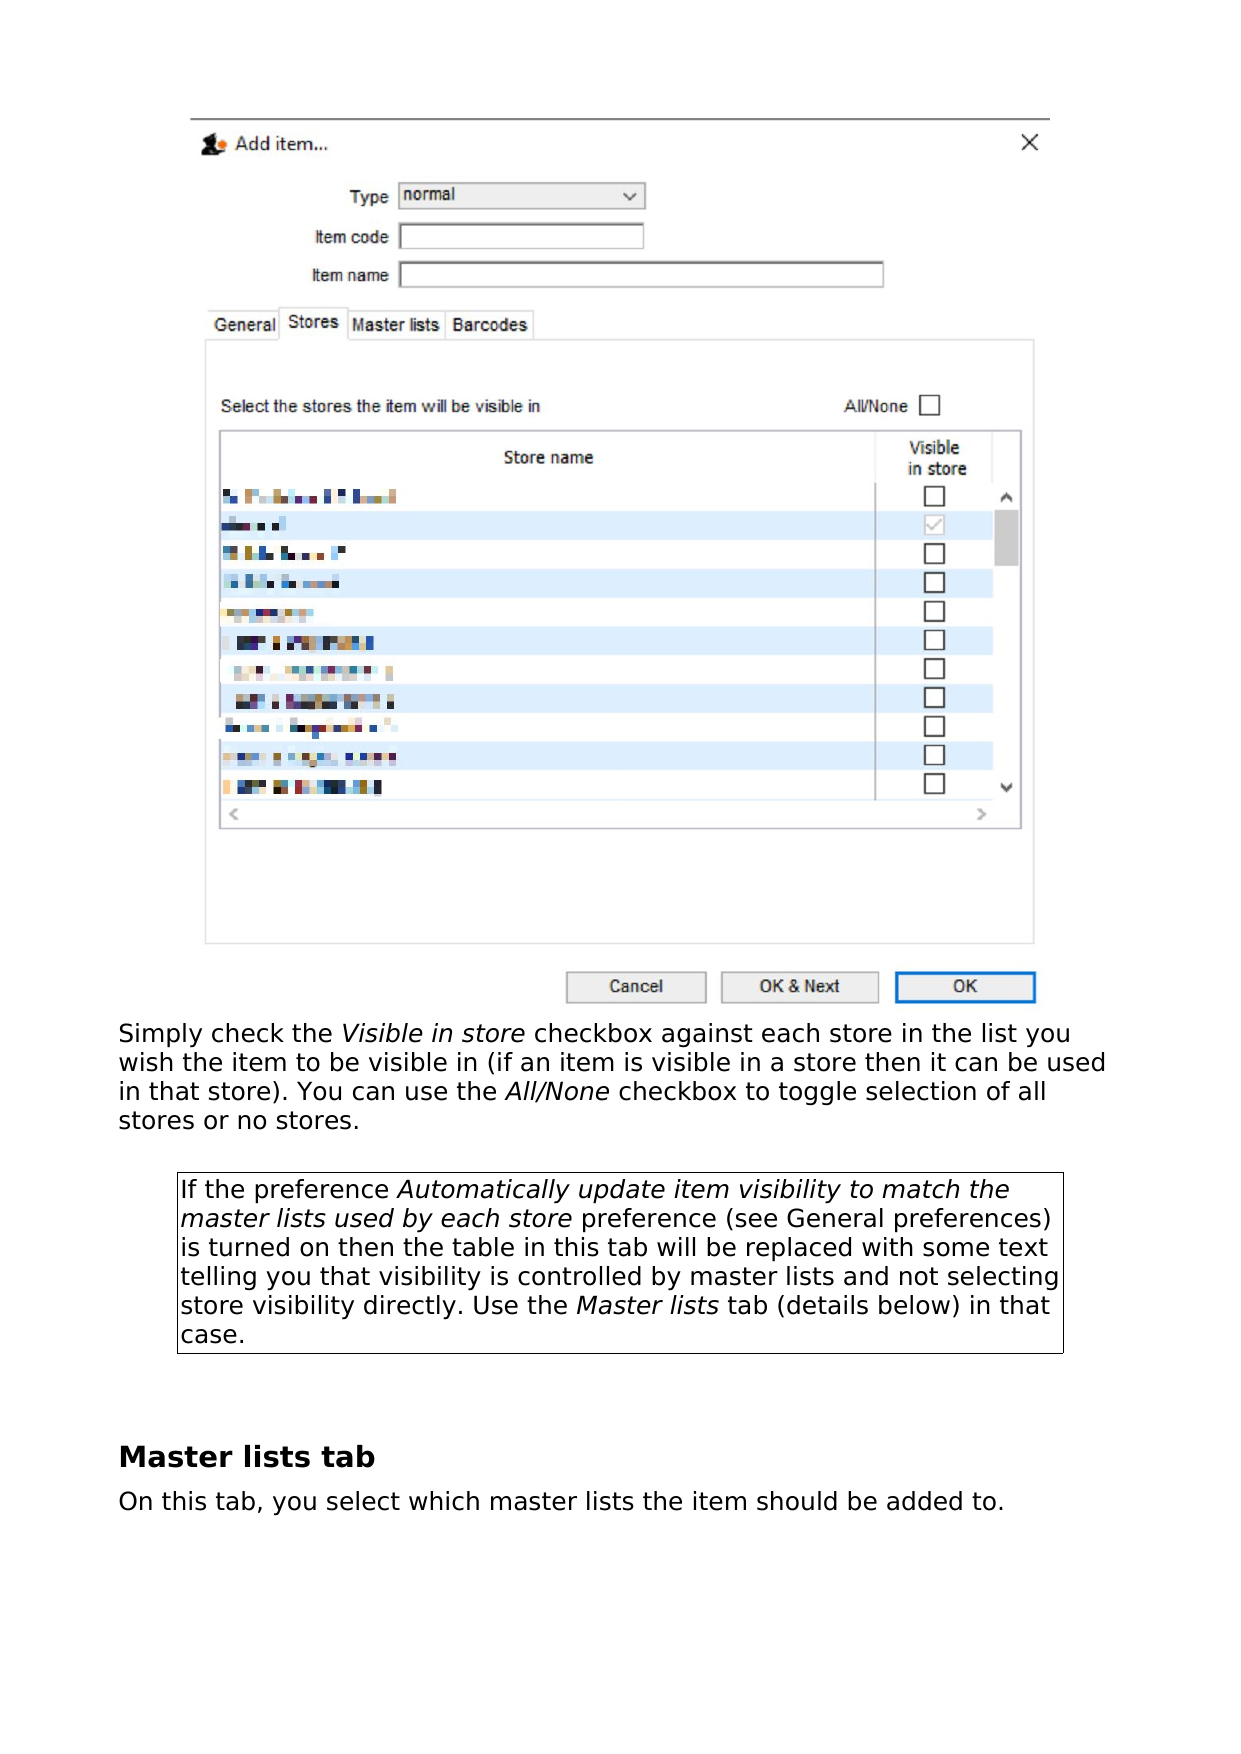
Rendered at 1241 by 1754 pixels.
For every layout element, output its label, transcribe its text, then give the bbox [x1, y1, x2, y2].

text Simply check the Visible in store checkbox against each store in the list you wish the item to be visible in (if an item is visible in a store then it can be used in that store). You can use the All/None checkbox to toggle selection of all stores or no stores. [118, 872, 1122, 1136]
text On this tab, you select which master lists the item should be added to. [118, 1487, 1122, 1516]
picture [190, 118, 1050, 1019]
table_header If the preference Automatically update item visibility to match the master lists used by each store preference (see General preferences) is turned on then the table in this tab will be replaced with some text telling you that visibility is controlled by master lists and not selecting store visibility directly. Use the Master lists tab (details below) in that case. [178, 1173, 1063, 1353]
subtitle Master lists tab [118, 1440, 1122, 1474]
